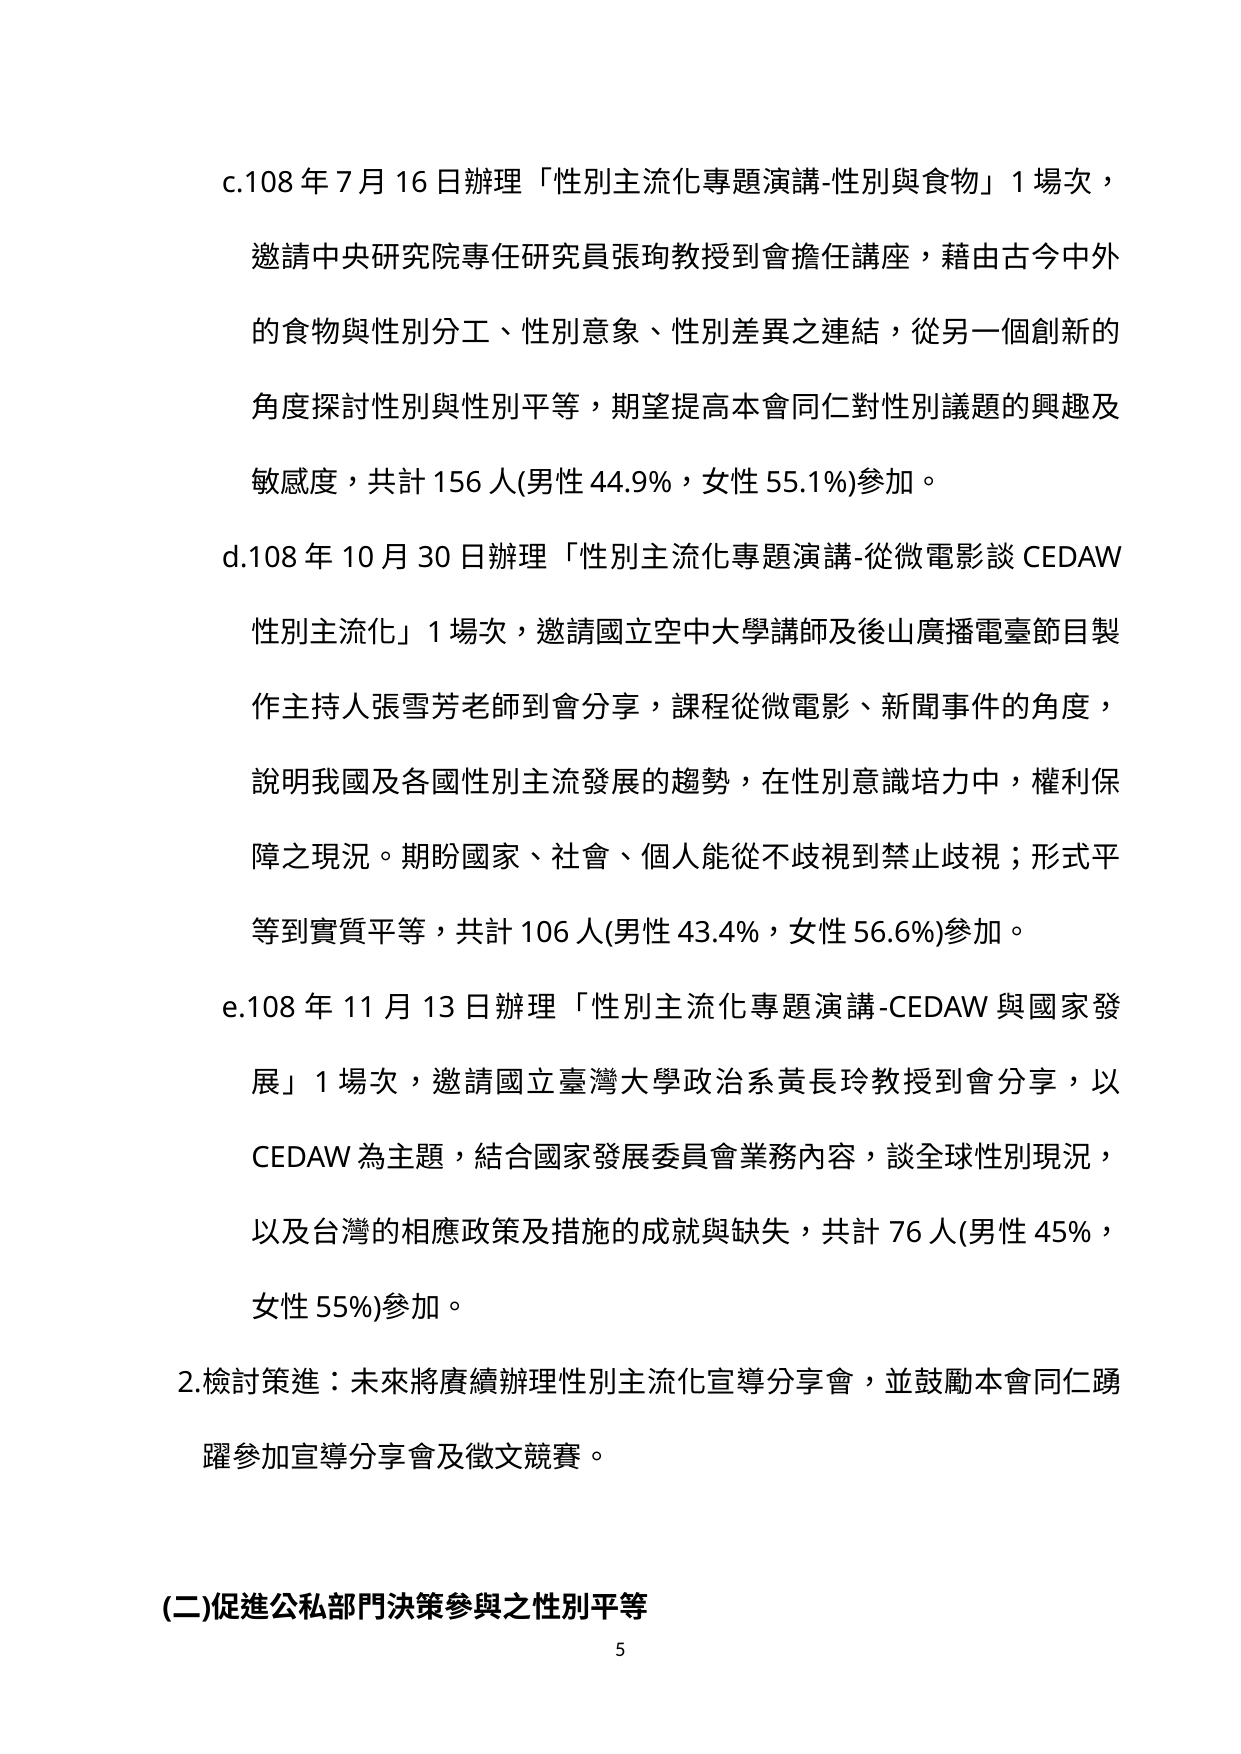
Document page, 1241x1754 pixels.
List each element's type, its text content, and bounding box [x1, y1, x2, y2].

text (二)促進公私部門決策參與之性別平等 [162, 1561, 1122, 1636]
text c.108年7月16日辦理「性別主流化專題演講-性別與食物」1場次，邀請中央研究院專任研究員張珣教授到會擔任講座，藉由古今中外的食物與性別分工、性別意象、性別差異之連結，從另一個創新的角度探討性別與性別平等，期望提高本會同仁對性別議題的興趣及敏感度，共計156人(男性44.9%，女性55.1%)參加。 [222, 136, 1122, 511]
text d.108年10月30日辦理「性別主流化專題演講-從微電影談CEDAW性別主流化」1場次，邀請國立空中大學講師及後山廣播電臺節目製作主持人張雪芳老師到會分享，課程從微電影、新聞事件的角度，說明我國及各國性別主流發展的趨勢，在性別意識培力中，權利保障之現況。期盼國家、社會、個人能從不歧視到禁止歧視；形式平等到實質平等，共計106人(男性43.4%，女性56.6%)參加。 [222, 511, 1122, 961]
text 2.檢討策進：未來將賡續辦理性別主流化宣導分享會，並鼓勵本會同仁踴躍參加宣導分享會及徵文競賽。 [177, 1336, 1122, 1486]
text e.108年11月13日辦理「性別主流化專題演講-CEDAW與國家發展」1場次，邀請國立臺灣大學政治系黃長玲教授到會分享，以CEDAW為主題，結合國家發展委員會業務內容，談全球性別現況，以及台灣的相應政策及措施的成就與缺失，共計76人(男性45%，女性55%)參加。 [221, 961, 1122, 1336]
